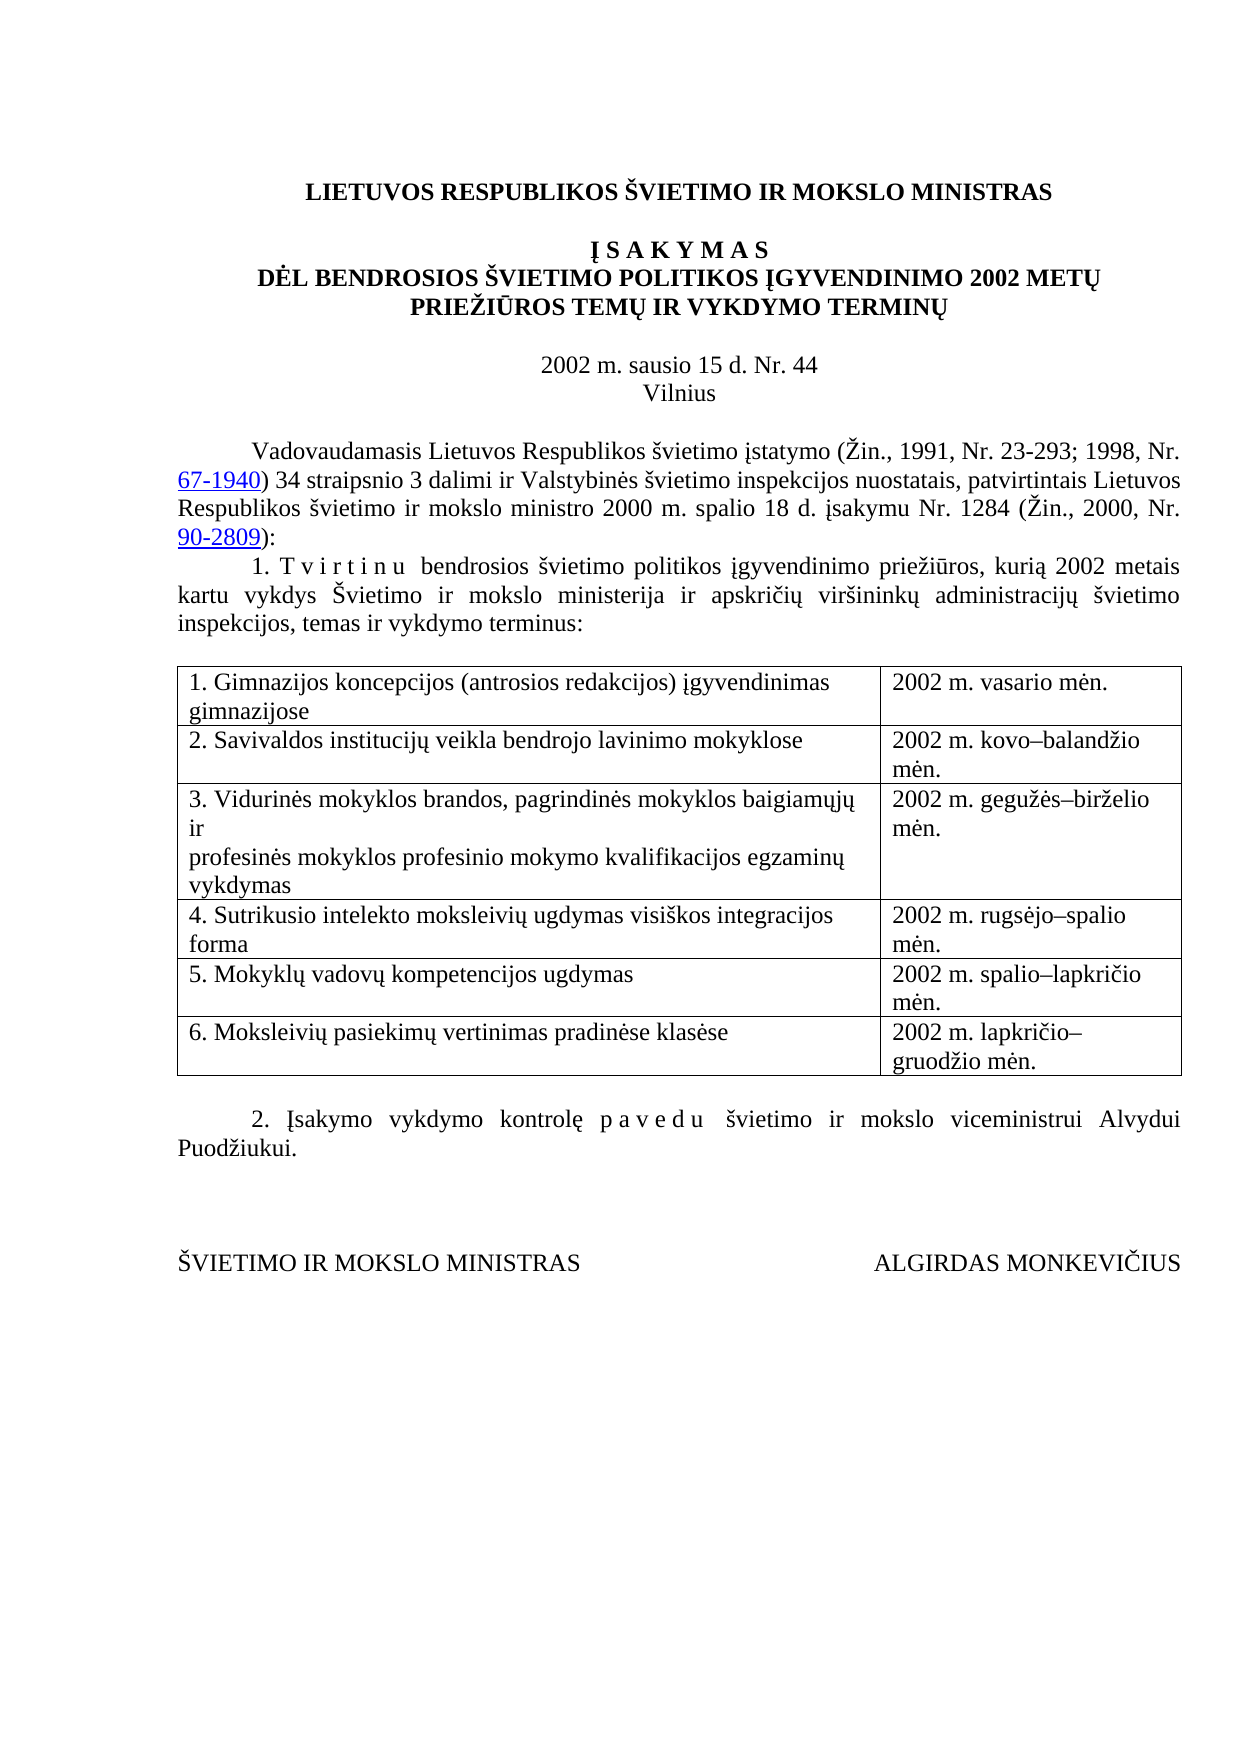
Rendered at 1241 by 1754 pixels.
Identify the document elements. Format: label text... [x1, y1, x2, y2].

table_header 2002 m. vasario mėn. [881, 667, 1181, 724]
table_header 1. Gimnazijos koncepcijos (antrosios redakcijos) įgyvendinimas gimnazijose [178, 667, 880, 724]
text 2002 m. sausio 15 d. Nr. 44 [177, 350, 1181, 378]
table_cell 6. Moksleivių pasiekimų vertinimas pradinėse klasėse [178, 1017, 880, 1075]
table_cell 2. Savivaldos institucijų veikla bendrojo lavinimo mokyklose [178, 726, 880, 783]
table_cell 4. Sutrikusio intelekto moksleivių ugdymas visiškos integracijos forma [178, 900, 880, 958]
table_cell 2002 m. rugsėjo–spalio mėn. [881, 900, 1181, 958]
text Į S A K Y M A S [177, 235, 1181, 263]
table_cell 5. Mokyklų vadovų kompetencijos ugdymas [178, 959, 880, 1016]
text DĖL BENDROSIOS ŠVIETIMO POLITIKOS ĮGYVENDINIMO 2002 METŲ PRIEŽIŪROS TEMŲ IR VYKDYMO TERMINŲ [177, 263, 1181, 321]
text Vadovaudamasis Lietuvos Respublikos švietimo įstatymo (Žin., 1991, Nr. 23-293; 1998, Nr. 67-1940) 34 straipsnio 3 dalimi ir Valstybinės švietimo inspekcijos nuostatais, patvirtintais Lietuvos Respublikos švietimo ir mokslo ministro 2000 m. spalio 18 d. įsakymu Nr. 1284 (Žin., 2000, Nr. 90-2809): [177, 436, 1181, 551]
table_cell 2002 m. kovo–balandžio mėn. [881, 726, 1181, 783]
text LIETUVOS RESPUBLIKOS ŠVIETIMO IR MOKSLO MINISTRAS [177, 177, 1181, 206]
table_cell 2002 m. spalio–lapkričio mėn. [881, 959, 1181, 1016]
table_cell 2002 m. gegužės–birželio mėn. [881, 784, 1181, 899]
table_cell 3. Vidurinės mokyklos brandos, pagrindinės mokyklos baigiamųjų ir profesinės mokyklos profesinio mokymo kvalifikacijos egzaminų vykdymas [178, 784, 880, 899]
text ŠVIETIMO IR MOKSLO MINISTRAS ALGIRDAS MONKEVIČIUS [177, 1248, 1181, 1277]
text Vilnius [177, 378, 1181, 407]
text 1. Tvirtinu bendrosios švietimo politikos įgyvendinimo priežiūros, kurią 2002 metais kartu vykdys Švietimo ir mokslo ministerija ir apskričių viršininkų administracijų švietimo inspekcijos, temas ir vykdymo terminus: [177, 551, 1181, 637]
table_cell 2002 m. lapkričio–gruodžio mėn. [881, 1017, 1181, 1075]
text 2. Įsakymo vykdymo kontrolę pavedu švietimo ir mokslo viceministrui Alvydui Puodžiukui. [177, 1104, 1181, 1162]
